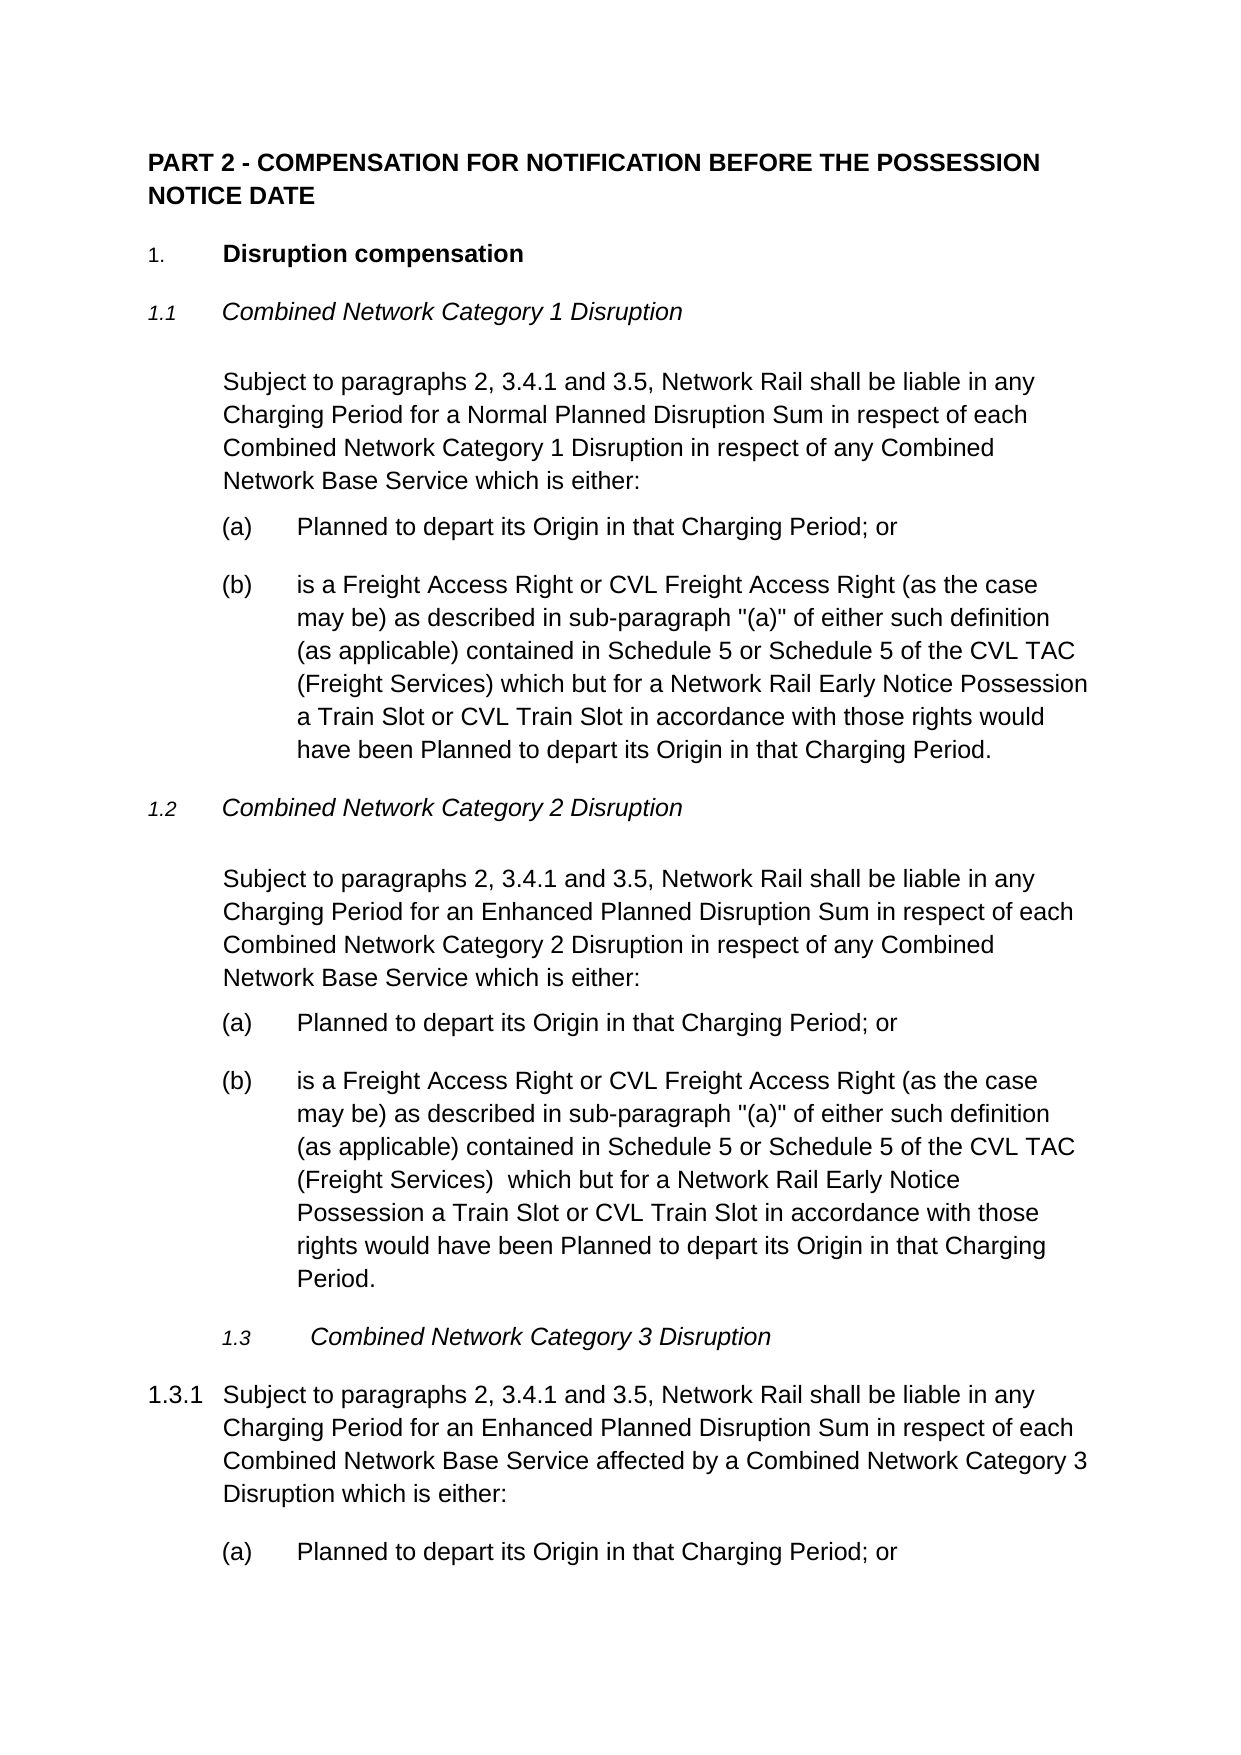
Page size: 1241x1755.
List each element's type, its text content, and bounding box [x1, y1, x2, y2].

subtitle Part 2 - Compensation for notification before the Possession Notice Date [148, 148, 1093, 209]
list Planned to depart its Origin in that Charging Period; or [222, 1537, 1093, 1566]
list is a Freight Access Right or CVL Freight Access Right (as the case may be) as described in sub-paragraph "(a)" of either such definition (as applicable) contained in Schedule 5 or Schedule 5 of the CVL TAC (Freight Services) which but for a Network Rail Early Notice Possession a Train Slot or CVL Train Slot in accordance with those rights would have been Planned to depart its Origin in that Charging Period. [222, 570, 1093, 764]
list Combined Network Category 2 Disruption [148, 793, 1093, 822]
list Combined Network Category 1 Disruption [148, 297, 1093, 326]
list Planned to depart its Origin in that Charging Period; or [222, 1008, 1093, 1037]
list Combined Network Category 3 Disruption [222, 1322, 1093, 1351]
list Disruption compensation [148, 239, 1093, 267]
text Subject to paragraphs 2, 3.4.1 and 3.5, Network Rail shall be liable in any Charging Period for a Normal Planned Disruption Sum in respect of each Combined Network Category 1 Disruption in respect of any Combined Network Base Service which is either: [223, 367, 1093, 495]
text Subject to paragraphs 2, 3.4.1 and 3.5, Network Rail shall be liable in any Charging Period for an Enhanced Planned Disruption Sum in respect of each Combined Network Category 2 Disruption in respect of any Combined Network Base Service which is either: [223, 863, 1093, 991]
list Planned to depart its Origin in that Charging Period; or [222, 512, 1093, 541]
list is a Freight Access Right or CVL Freight Access Right (as the case may be) as described in sub-paragraph "(a)" of either such definition (as applicable) contained in Schedule 5 or Schedule 5 of the CVL TAC (Freight Services) which but for a Network Rail Early Notice Possession a Train Slot or CVL Train Slot in accordance with those rights would have been Planned to depart its Origin in that Charging Period. [222, 1066, 1093, 1293]
list Subject to paragraphs 2, 3.4.1 and 3.5, Network Rail shall be liable in any Charging Period for an Enhanced Planned Disruption Sum in respect of each Combined Network Base Service affected by a Combined Network Category 3 Disruption which is either: [148, 1380, 1093, 1508]
